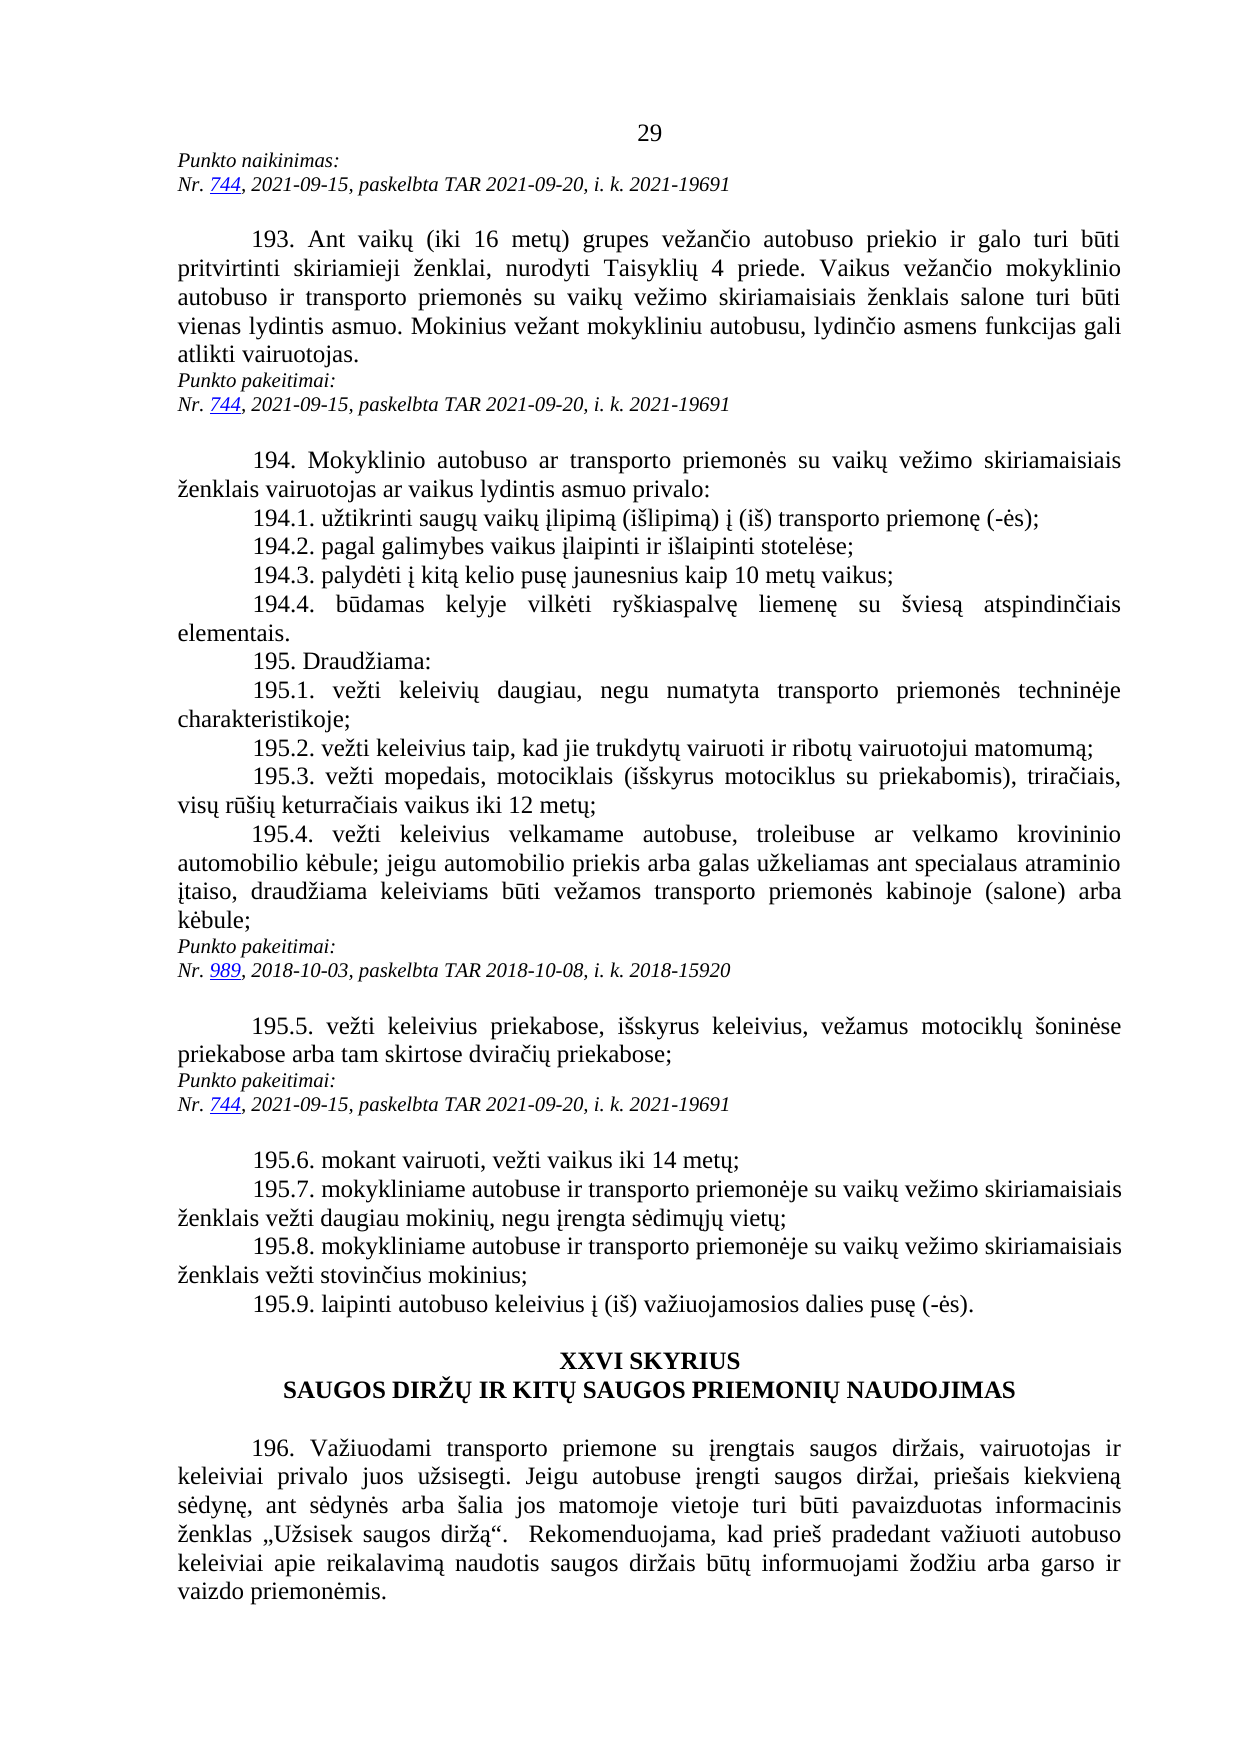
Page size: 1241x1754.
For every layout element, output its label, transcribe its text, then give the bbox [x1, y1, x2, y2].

text 195.9. laipinti autobuso keleivius į (iš) važiuojamosios dalies pusę (-ės). [177, 1289, 1122, 1318]
text 195.1. vežti keleivių daugiau, negu numatyta transporto priemonės techninėje charakteristikoje; [177, 675, 1122, 733]
text 195.7. mokykliniame autobuse ir transporto priemonėje su vaikų vežimo skiriamaisiais ženklais vežti daugiau mokinių, negu įrengta sėdimųjų vietų; [177, 1174, 1122, 1231]
text Punkto pakeitimai: [177, 368, 1122, 392]
text 195.4. vežti keleivius velkamame autobuse, troleibuse ar velkamo krovininio automobilio kėbule; jeigu automobilio priekis arba galas užkeliamas ant specialaus atraminio įtaiso, draudžiama keleiviams būti vežamos transporto priemonės kabinoje (salone) arba kėbule; [177, 819, 1122, 934]
text 195.5. vežti keleivius priekabose, išskyrus keleivius, vežamus motociklų šoninėse priekabose arba tam skirtose dviračių priekabose; [177, 1011, 1122, 1068]
text 194.1. užtikrinti saugų vaikų įlipimą (išlipimą) į (iš) transporto priemonę (-ės); [177, 503, 1122, 531]
text 196. Važiuodami transporto priemone su įrengtais saugos diržais, vairuotojas ir keleiviai privalo juos užsisegti. Jeigu autobuse įrengti saugos diržai, priešais kiekvieną sėdynę, ant sėdynės arba šalia jos matomoje vietoje turi būti pavaizduotas informacinis ženklas „Užsisek saugos diržą“. Rekomenduojama, kad prieš pradedant važiuoti autobuso keleiviai apie reikalavimą naudotis saugos diržais būtų informuojami žodžiu arba garso ir vaizdo priemonėmis. [177, 1433, 1122, 1605]
text SAUGOS DIRŽŲ IR KITŲ SAUGOS PRIEMONIŲ NAUDOJIMAS [177, 1375, 1122, 1404]
text 194.3. palydėti į kitą kelio pusę jaunesnius kaip 10 metų vaikus; [177, 560, 1122, 589]
text 195.2. vežti keleivius taip, kad jie trukdytų vairuoti ir ribotų vairuotojui matomumą; [177, 733, 1122, 761]
text 194.4. būdamas kelyje vilkėti ryškiaspalvę liemenę su šviesą atspindinčiais elementais. [177, 589, 1122, 646]
text 195. Draudžiama: [177, 646, 1122, 675]
text 195.8. mokykliniame autobuse ir transporto priemonėje su vaikų vežimo skiriamaisiais ženklais vežti stovinčius mokinius; [177, 1231, 1122, 1289]
text Punkto naikinimas: [177, 148, 1122, 172]
text 193. Ant vaikų (iki 16 metų) grupes vežančio autobuso priekio ir galo turi būti pritvirtinti skiriamieji ženklai, nurodyti Taisyklių 4 priede. Vaikus vežančio mokyklinio autobuso ir transporto priemonės su vaikų vežimo skiriamaisiais ženklais salone turi būti vienas lydintis asmuo. Mokinius vežant mokykliniu autobusu, lydinčio asmens funkcijas gali atlikti vairuotojas. [177, 224, 1122, 368]
text XXVI SKYRIUS [177, 1346, 1122, 1375]
text 194. Mokyklinio autobuso ar transporto priemonės su vaikų vežimo skiriamaisiais ženklais vairuotojas ar vaikus lydintis asmuo privalo: [177, 445, 1122, 503]
text Nr. 989, 2018-10-03, paskelbta TAR 2018-10-08, i. k. 2018-15920 [177, 958, 1122, 982]
text 195.3. vežti mopedais, motociklais (išskyrus motociklus su priekabomis), triračiais, visų rūšių keturračiais vaikus iki 12 metų; [177, 761, 1122, 819]
text Punkto pakeitimai: [177, 934, 1122, 958]
text Nr. 744, 2021-09-15, paskelbta TAR 2021-09-20, i. k. 2021-19691 [177, 392, 1122, 416]
text Nr. 744, 2021-09-15, paskelbta TAR 2021-09-20, i. k. 2021-19691 [177, 1092, 1122, 1116]
text Punkto pakeitimai: [177, 1068, 1122, 1092]
text 194.2. pagal galimybes vaikus įlaipinti ir išlaipinti stotelėse; [177, 531, 1122, 560]
text 195.6. mokant vairuoti, vežti vaikus iki 14 metų; [177, 1145, 1122, 1174]
text Nr. 744, 2021-09-15, paskelbta TAR 2021-09-20, i. k. 2021-19691 [177, 172, 1122, 196]
